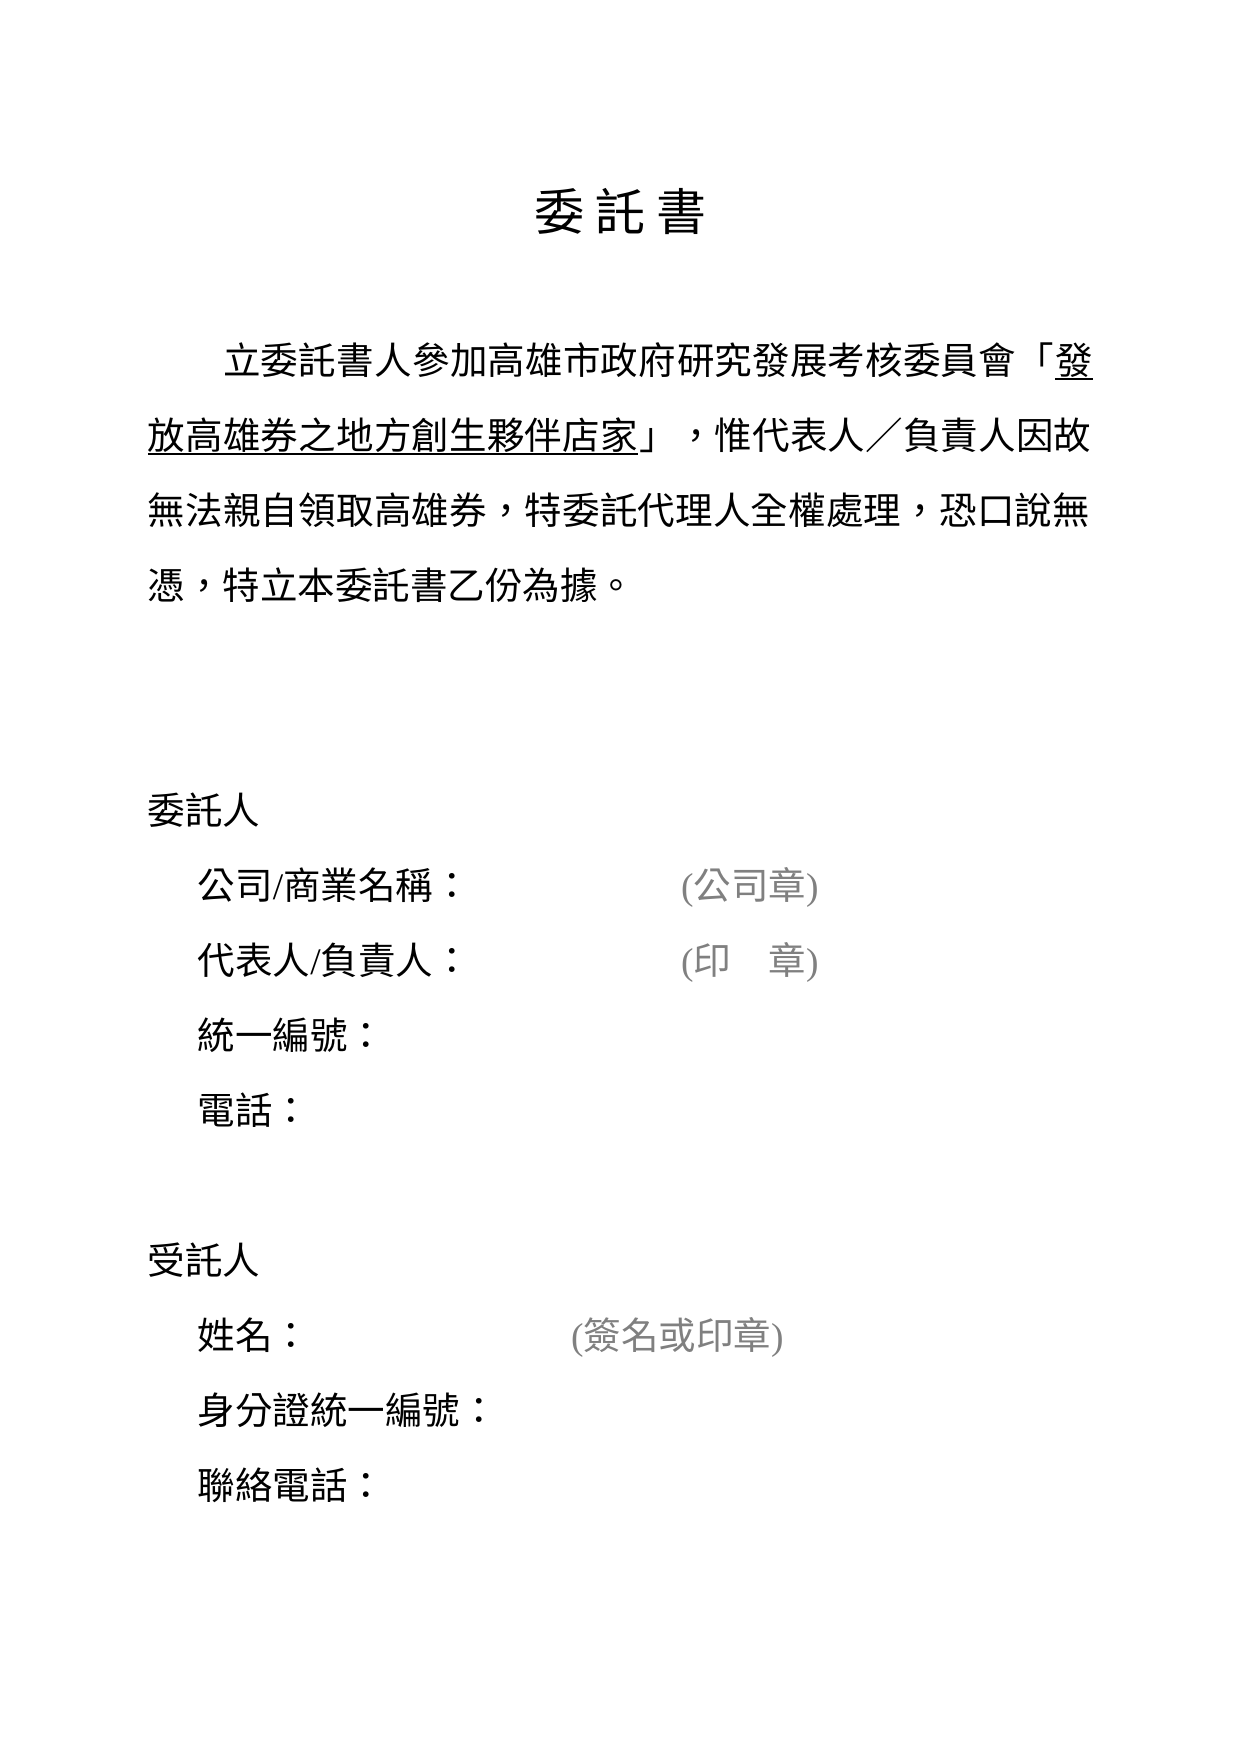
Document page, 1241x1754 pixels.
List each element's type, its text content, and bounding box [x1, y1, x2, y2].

text 公司/商業名稱： (公司章) [198, 839, 1092, 914]
text 代表人/負責人： (印 章) [198, 914, 1092, 989]
text 聯絡電話： [198, 1439, 1092, 1514]
text 姓名： (簽名或印章) [198, 1289, 1092, 1364]
text 受託人 [148, 1214, 1092, 1289]
text 委託人 [148, 764, 1092, 839]
text 電話： [198, 1064, 1092, 1139]
text 身分證統一編號： [198, 1364, 1092, 1439]
text 立委託書人參加高雄市政府研究發展考核委員會「發放高雄券之地方創生夥伴店家」，惟代表人／負責人因故無法親自領取高雄券，特委託代理人全權處理，恐口說無憑，特立本委託書乙份為據。 [148, 314, 1092, 614]
text 統一編號： [198, 989, 1092, 1064]
text 委 託 書 [148, 164, 1092, 239]
